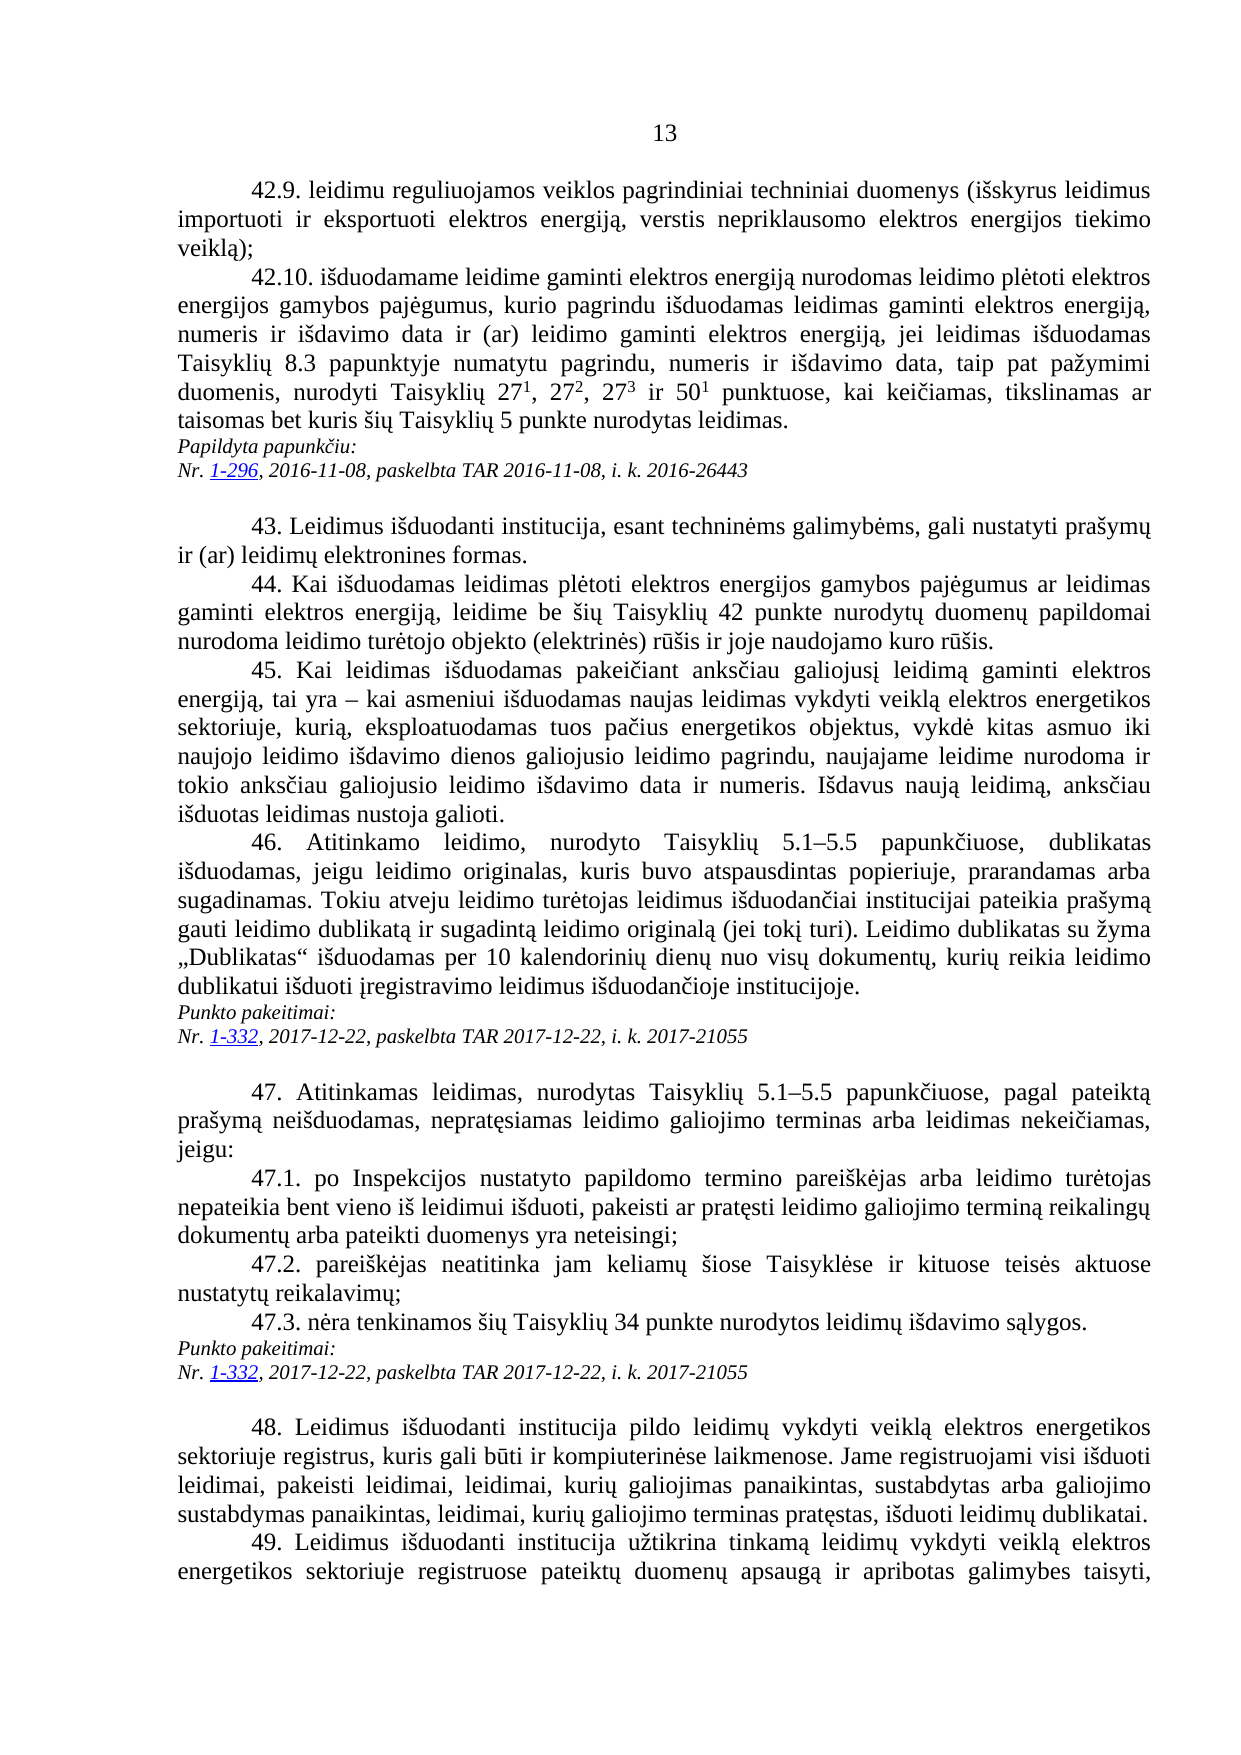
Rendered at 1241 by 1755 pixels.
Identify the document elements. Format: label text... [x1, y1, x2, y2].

text Nr. 1-332, 2017-12-22, paskelbta TAR 2017-12-22, i. k. 2017-21055 [177, 1024, 1152, 1048]
text 49. Leidimus išduodanti institucija užtikrina tinkamą leidimų vykdyti veiklą elektros energetikos sektoriuje registruose pateiktų duomenų apsaugą ir apribotas galimybes taisyti, [177, 1527, 1152, 1585]
text Punkto pakeitimai: [177, 1336, 1152, 1360]
text 46. Atitinkamo leidimo, nurodyto Taisyklių 5.1–5.5 papunkčiuose, dublikatas išduodamas, jeigu leidimo originalas, kuris buvo atspausdintas popieriuje, prarandamas arba sugadinamas. Tokiu atveju leidimo turėtojas leidimus išduodančiai institucijai pateikia prašymą gauti leidimo dublikatą ir sugadintą leidimo originalą (jei tokį turi). Leidimo dublikatas su žyma „Dublikatas“ išduodamas per 10 kalendorinių dienų nuo visų dokumentų, kurių reikia leidimo dublikatui išduoti įregistravimo leidimus išduodančioje institucijoje. [177, 827, 1152, 1000]
text 44. Kai išduodamas leidimas plėtoti elektros energijos gamybos pajėgumus ar leidimas gaminti elektros energiją, leidime be šių Taisyklių 42 punkte nurodytų duomenų papildomai nurodoma leidimo turėtojo objekto (elektrinės) rūšis ir joje naudojamo kuro rūšis. [177, 569, 1152, 655]
text 47.1. po Inspekcijos nustatyto papildomo termino pareiškėjas arba leidimo turėtojas nepateikia bent vieno iš leidimui išduoti, pakeisti ar pratęsti leidimo galiojimo terminą reikalingų dokumentų arba pateikti duomenys yra neteisingi; [177, 1163, 1152, 1249]
text 42.9. leidimu reguliuojamos veiklos pagrindiniai techniniai duomenys (išskyrus leidimus importuoti ir eksportuoti elektros energiją, verstis nepriklausomo elektros energijos tiekimo veiklą); [177, 176, 1152, 262]
text 45. Kai leidimas išduodamas pakeičiant anksčiau galiojusį leidimą gaminti elektros energiją, tai yra – kai asmeniui išduodamas naujas leidimas vykdyti veiklą elektros energetikos sektoriuje, kurią, eksploatuodamas tuos pačius energetikos objektus, vykdė kitas asmuo iki naujojo leidimo išdavimo dienos galiojusio leidimo pagrindu, naujajame leidime nurodoma ir tokio anksčiau galiojusio leidimo išdavimo data ir numeris. Išdavus naują leidimą, anksčiau išduotas leidimas nustoja galioti. [177, 655, 1152, 827]
text 47.2. pareiškėjas neatitinka jam keliamų šiose Taisyklėse ir kituose teisės aktuose nustatytų reikalavimų; [177, 1249, 1152, 1307]
text Papildyta papunkčiu: [177, 434, 1152, 458]
text 48. Leidimus išduodanti institucija pildo leidimų vykdyti veiklą elektros energetikos sektoriuje registrus, kuris gali būti ir kompiuterinėse laikmenose. Jame registruojami visi išduoti leidimai, pakeisti leidimai, leidimai, kurių galiojimas panaikintas, sustabdytas arba galiojimo sustabdymas panaikintas, leidimai, kurių galiojimo terminas pratęstas, išduoti leidimų dublikatai. [177, 1412, 1152, 1527]
text 47. Atitinkamas leidimas, nurodytas Taisyklių 5.1–5.5 papunkčiuose, pagal pateiktą prašymą neišduodamas, nepratęsiamas leidimo galiojimo terminas arba leidimas nekeičiamas, jeigu: [177, 1077, 1152, 1163]
text Nr. 1-332, 2017-12-22, paskelbta TAR 2017-12-22, i. k. 2017-21055 [177, 1360, 1152, 1384]
text 42.10. išduodamame leidime gaminti elektros energiją nurodomas leidimo plėtoti elektros energijos gamybos pajėgumus, kurio pagrindu išduodamas leidimas gaminti elektros energiją, numeris ir išdavimo data ir (ar) leidimo gaminti elektros energiją, jei leidimas išduodamas Taisyklių 8.3 papunktyje numatytu pagrindu, numeris ir išdavimo data, taip pat pažymimi duomenis, nurodyti Taisyklių 271, 272, 273 ir 501 punktuose, kai keičiamas, tikslinamas ar taisomas bet kuris šių Taisyklių 5 punkte nurodytas leidimas. [177, 262, 1152, 434]
text 47.3. nėra tenkinamos šių Taisyklių 34 punkte nurodytos leidimų išdavimo sąlygos. [177, 1307, 1152, 1336]
text Punkto pakeitimai: [177, 1000, 1152, 1024]
text 43. Leidimus išduodanti institucija, esant techninėms galimybėms, gali nustatyti prašymų ir (ar) leidimų elektronines formas. [177, 511, 1152, 569]
text Nr. 1-296, 2016-11-08, paskelbta TAR 2016-11-08, i. k. 2016-26443 [177, 458, 1152, 482]
